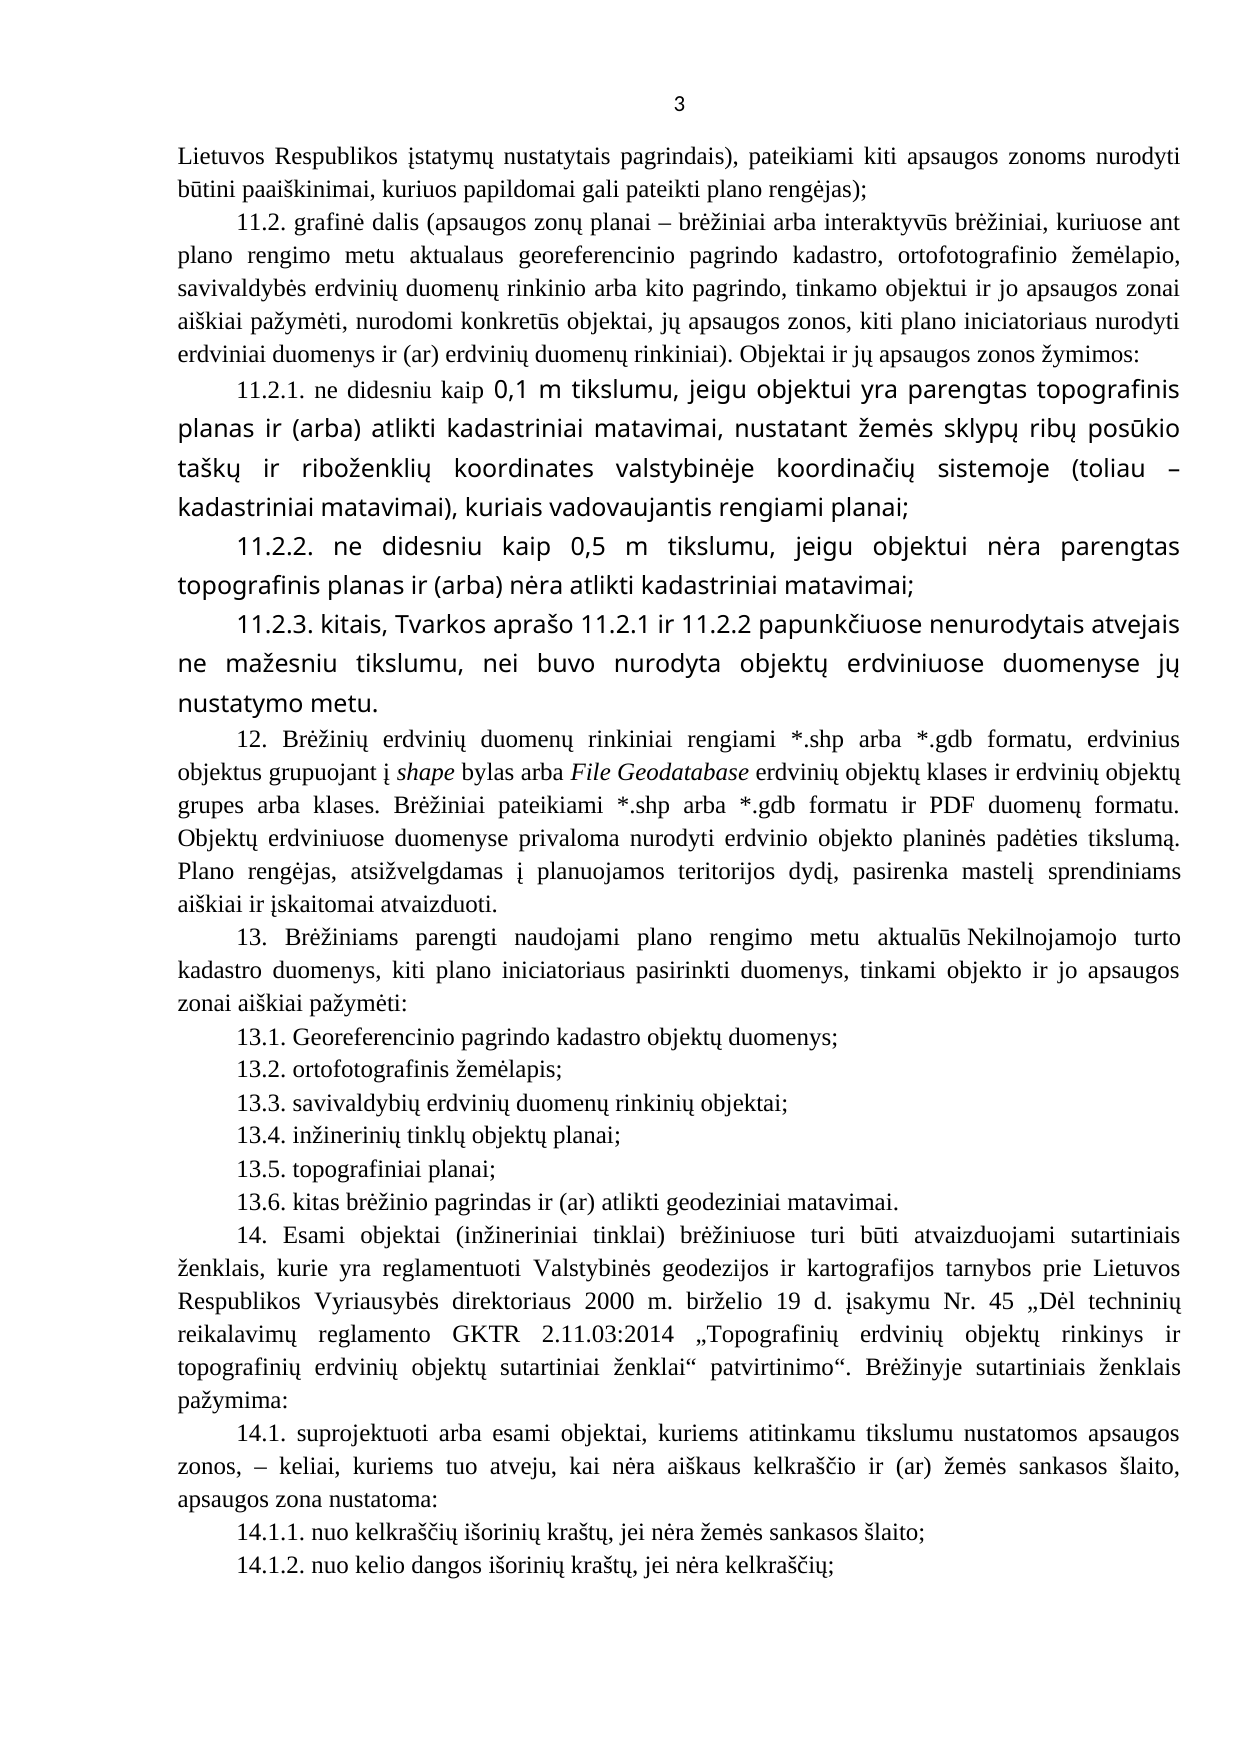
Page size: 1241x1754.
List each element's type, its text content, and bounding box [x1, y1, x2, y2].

text 11.2. grafinė dalis (apsaugos zonų planai – brėžiniai arba interaktyvūs brėžiniai, kuriuose ant plano rengimo metu aktualaus georeferencinio pagrindo kadastro, ortofotografinio žemėlapio, savivaldybės erdvinių duomenų rinkinio arba kito pagrindo, tinkamo objektui ir jo apsaugos zonai aiškiai pažymėti, nurodomi konkretūs objektai, jų apsaugos zonos, kiti plano iniciatoriaus nurodyti erdviniai duomenys ir (ar) erdvinių duomenų rinkiniai). Objektai ir jų apsaugos zonos žymimos: [177, 207, 1181, 368]
text 14.1.2. nuo kelio dangos išorinių kraštų, jei nėra kelkraščių; [177, 1550, 1181, 1579]
text 13.3. savivaldybių erdvinių duomenų rinkinių objektai; [177, 1088, 1181, 1116]
text 13.4. inžinerinių tinklų objektų planai; [177, 1121, 1181, 1149]
text 11.2.2. ne didesniu kaip 0,5 m tikslumu, jeigu objektui nėra parengtas topografinis planas ir (arba) nėra atlikti kadastriniai matavimai; [177, 528, 1181, 602]
text 13.1. Georeferencinio pagrindo kadastro objektų duomenys; [177, 1022, 1181, 1050]
text 14.1.1. nuo kelkraščių išorinių kraštų, jei nėra žemės sankasos šlaito; [177, 1517, 1181, 1546]
text 14. Esami objektai (inžineriniai tinklai) brėžiniuose turi būti atvaizduojami sutartiniais ženklais, kurie yra reglamentuoti Valstybinės geodezijos ir kartografijos tarnybos prie Lietuvos Respublikos Vyriausybės direktoriaus 2000 m. birželio 19 d. įsakymu Nr. 45 „Dėl techninių reikalavimų reglamento GKTR 2.11.03:2014 „Topografinių erdvinių objektų rinkinys ir topografinių erdvinių objektų sutartiniai ženklai“ patvirtinimo“. Brėžinyje sutartiniais ženklais pažymima: [177, 1220, 1181, 1413]
text 13.5. topografiniai planai; [177, 1154, 1181, 1182]
text 13. Brėžiniams parengti naudojami plano rengimo metu aktualūs Nekilnojamojo turto kadastro duomenys, kiti plano iniciatoriaus pasirinkti duomenys, tinkami objekto ir jo apsaugos zonai aiškiai pažymėti: [177, 922, 1181, 1017]
text 13.2. ortofotografinis žemėlapis; [177, 1054, 1181, 1083]
text Lietuvos Respublikos įstatymų nustatytais pagrindais), pateikiami kiti apsaugos zonoms nurodyti būtini paaiškinimai, kuriuos papildomai gali pateikti plano rengėjas); [177, 141, 1181, 202]
text 13.6. kitas brėžinio pagrindas ir (ar) atlikti geodeziniai matavimai. [177, 1187, 1181, 1215]
text 11.2.1. ne didesniu kaip 0,1 m tikslumu, jeigu objektui yra parengtas topografinis planas ir (arba) atlikti kadastriniai matavimai, nustatant žemės sklypų ribų posūkio taškų ir riboženklių koordinates valstybinėje koordinačių sistemoje (toliau – kadastriniai matavimai), kuriais vadovaujantis rengiami planai; [177, 372, 1181, 523]
text 12. Brėžinių erdvinių duomenų rinkiniai rengiami *.shp arba *.gdb formatu, erdvinius objektus grupuojant į shape bylas arba File Geodatabase erdvinių objektų klases ir erdvinių objektų grupes arba klases. Brėžiniai pateikiami *.shp arba *.gdb formatu ir PDF duomenų formatu. Objektų erdviniuose duomenyse privaloma nurodyti erdvinio objekto planinės padėties tikslumą. Plano rengėjas, atsižvelgdamas į planuojamos teritorijos dydį, pasirenka mastelį sprendiniams aiškiai ir įskaitomai atvaizduoti. [177, 724, 1181, 918]
text 11.2.3. kitais, Tvarkos aprašo 11.2.1 ir 11.2.2 papunkčiuose nenurodytais atvejais ne mažesniu tikslumu, nei buvo nurodyta objektų erdviniuose duomenyse jų nustatymo metu. [177, 607, 1181, 719]
text 14.1. suprojektuoti arba esami objektai, kuriems atitinkamu tikslumu nustatomos apsaugos zonos, – keliai, kuriems tuo atveju, kai nėra aiškaus kelkraščio ir (ar) žemės sankasos šlaito, apsaugos zona nustatoma: [177, 1418, 1181, 1513]
